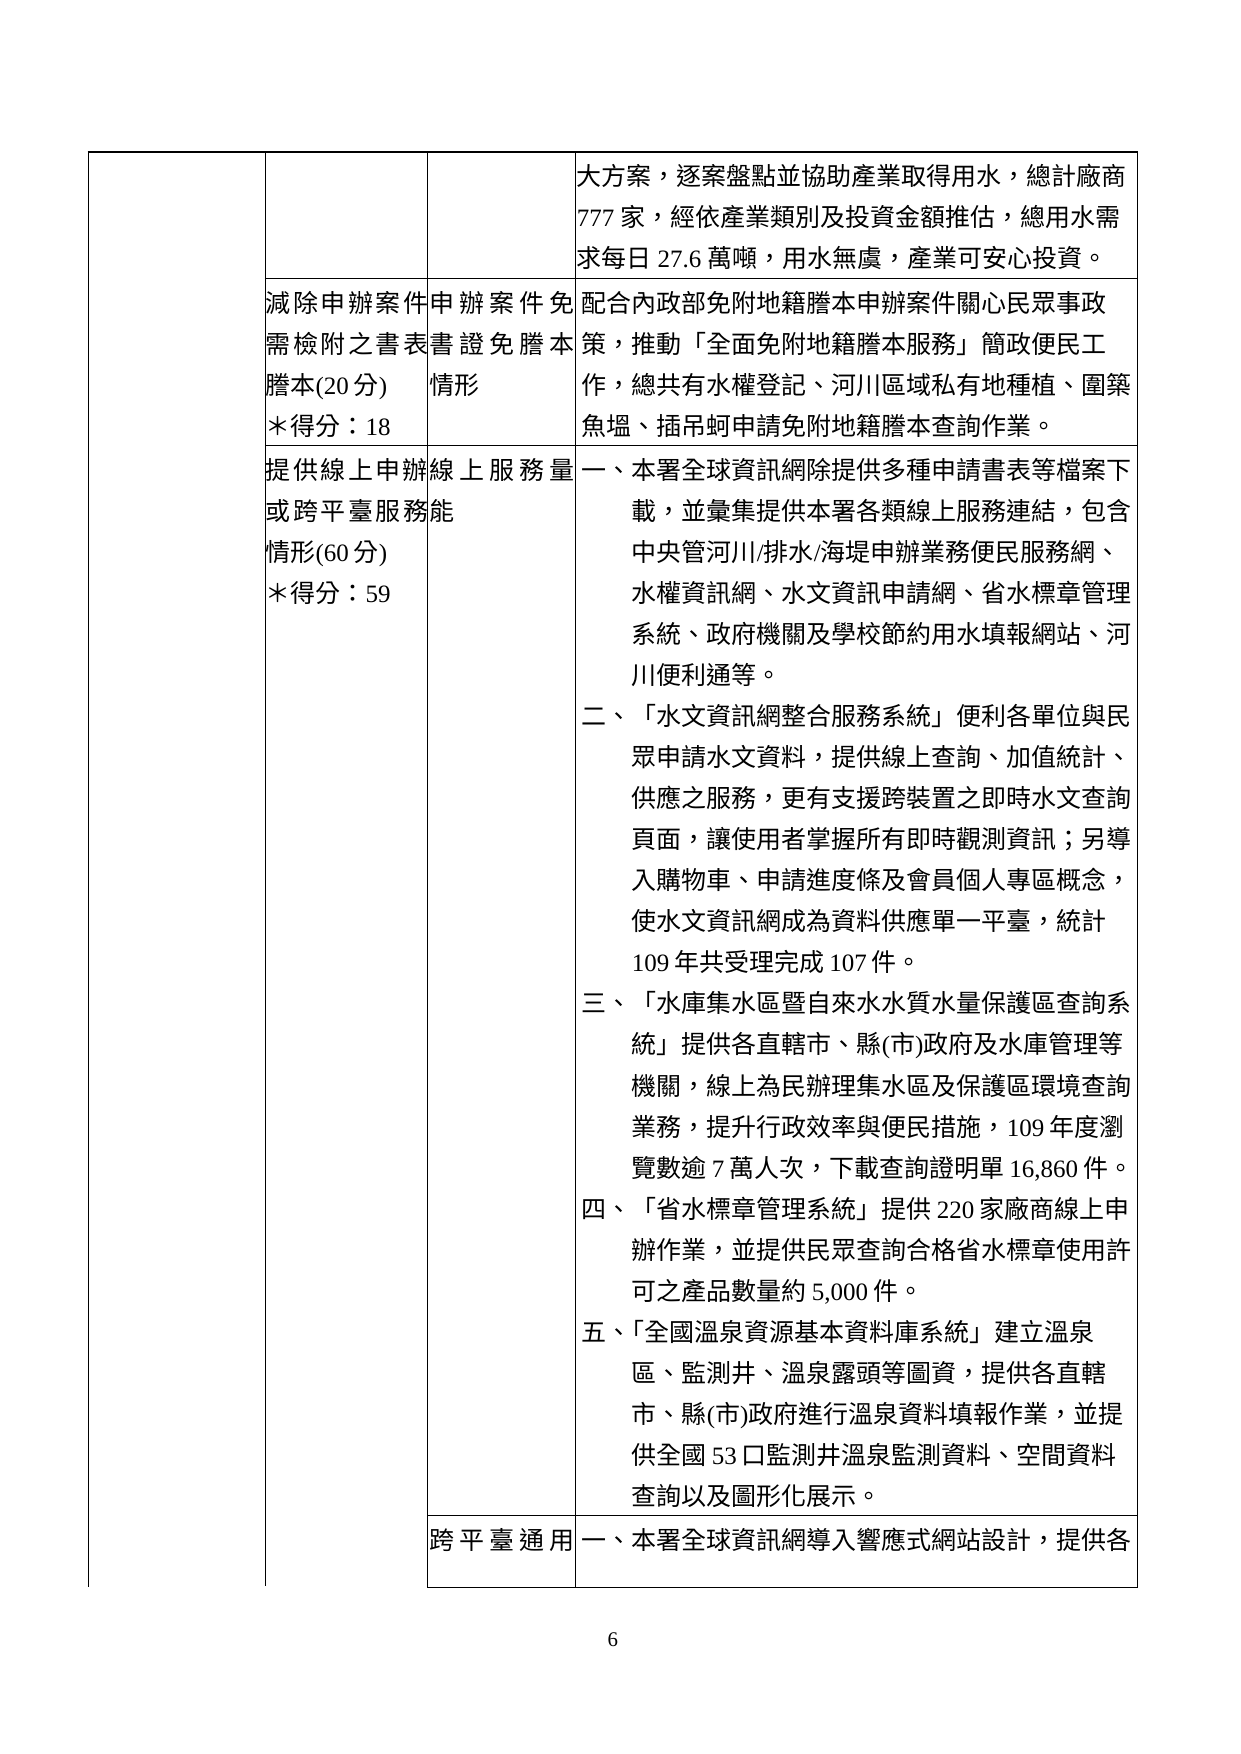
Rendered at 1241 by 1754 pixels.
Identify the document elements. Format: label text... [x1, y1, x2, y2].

table_cell 一、本署全球資訊網導入響應式網站設計，提供各 [576, 1516, 1137, 1587]
table_cell 申辦案件免書證免謄本情形 [428, 279, 575, 445]
table_cell 一、本署全球資訊網除提供多種申請書表等檔案下載，並彙集提供本署各類線上服務連結，包含中央管河川/排水/海堤申辦業務便民服務網、水權資訊網、水文資訊申請網、省水標章管理系統、政府機關及學校節約用水填報網站、河川便利通等。 二、「水文資訊網整合服務系統」便利各單位與民眾申請水文資料，提供線上查詢、加值統計、供應之服務，更有支援跨裝置之即時水文查詢頁面，讓使用者掌握所有即時觀測資訊；另導入購物車、申請進度條及會員個人專區概念，使水文資訊網成為資料供應單一平臺，統計109年共受理完成107件。 三、「水庫集水區暨自來水水質水量保護區查詢系統」提供各直轄市、縣(市)政府及水庫管理等機關，線上為民辦理集水區及保護區環境查詢業務，提升行政效率與便民措施，109年度瀏覽數逾7萬人次，下載查詢證明單16,860件。 四、「省水標章管理系統」提供220家廠商線上申辦作業，並提供民眾查詢合格省水標章使用許可之產品數量約5,000件。 五、「全國溫泉資源基本資料庫系統」建立溫泉區、監測井、溫泉露頭等圖資，提供各直轄市、縣(市)政府進行溫泉資料填報作業，並提供全國53口監測井溫泉監測資料、空間資料查詢以及圖形化展示。 [576, 446, 1137, 1515]
table_cell 線上服務量能 [428, 446, 575, 1515]
table_cell [266, 153, 427, 278]
table_cell 大方案，逐案盤點並協助產業取得用水，總計廠商 777 家，經依產業類別及投資金額推估，總用水需求每日 27.6 萬噸，用水無虞，產業可安心投資。 [576, 153, 1137, 278]
table_cell 跨平臺通用 [428, 1516, 575, 1587]
table_cell 配合內政部免附地籍謄本申辦案件關心民眾事政策，推動「全面免附地籍謄本服務」簡政便民工作，總共有水權登記、河川區域私有地種植、圍築魚塭、插吊蚵申請免附地籍謄本查詢作業。 [576, 279, 1137, 445]
table_cell 減除申辦案件需檢附之書表謄本(20分) ＊得分：18 [266, 279, 427, 445]
table_cell 提供線上申辦或跨平臺服務情形(60分) ＊得分：59 [265, 446, 427, 1587]
table_cell [428, 153, 575, 278]
table_cell [89, 153, 265, 1587]
